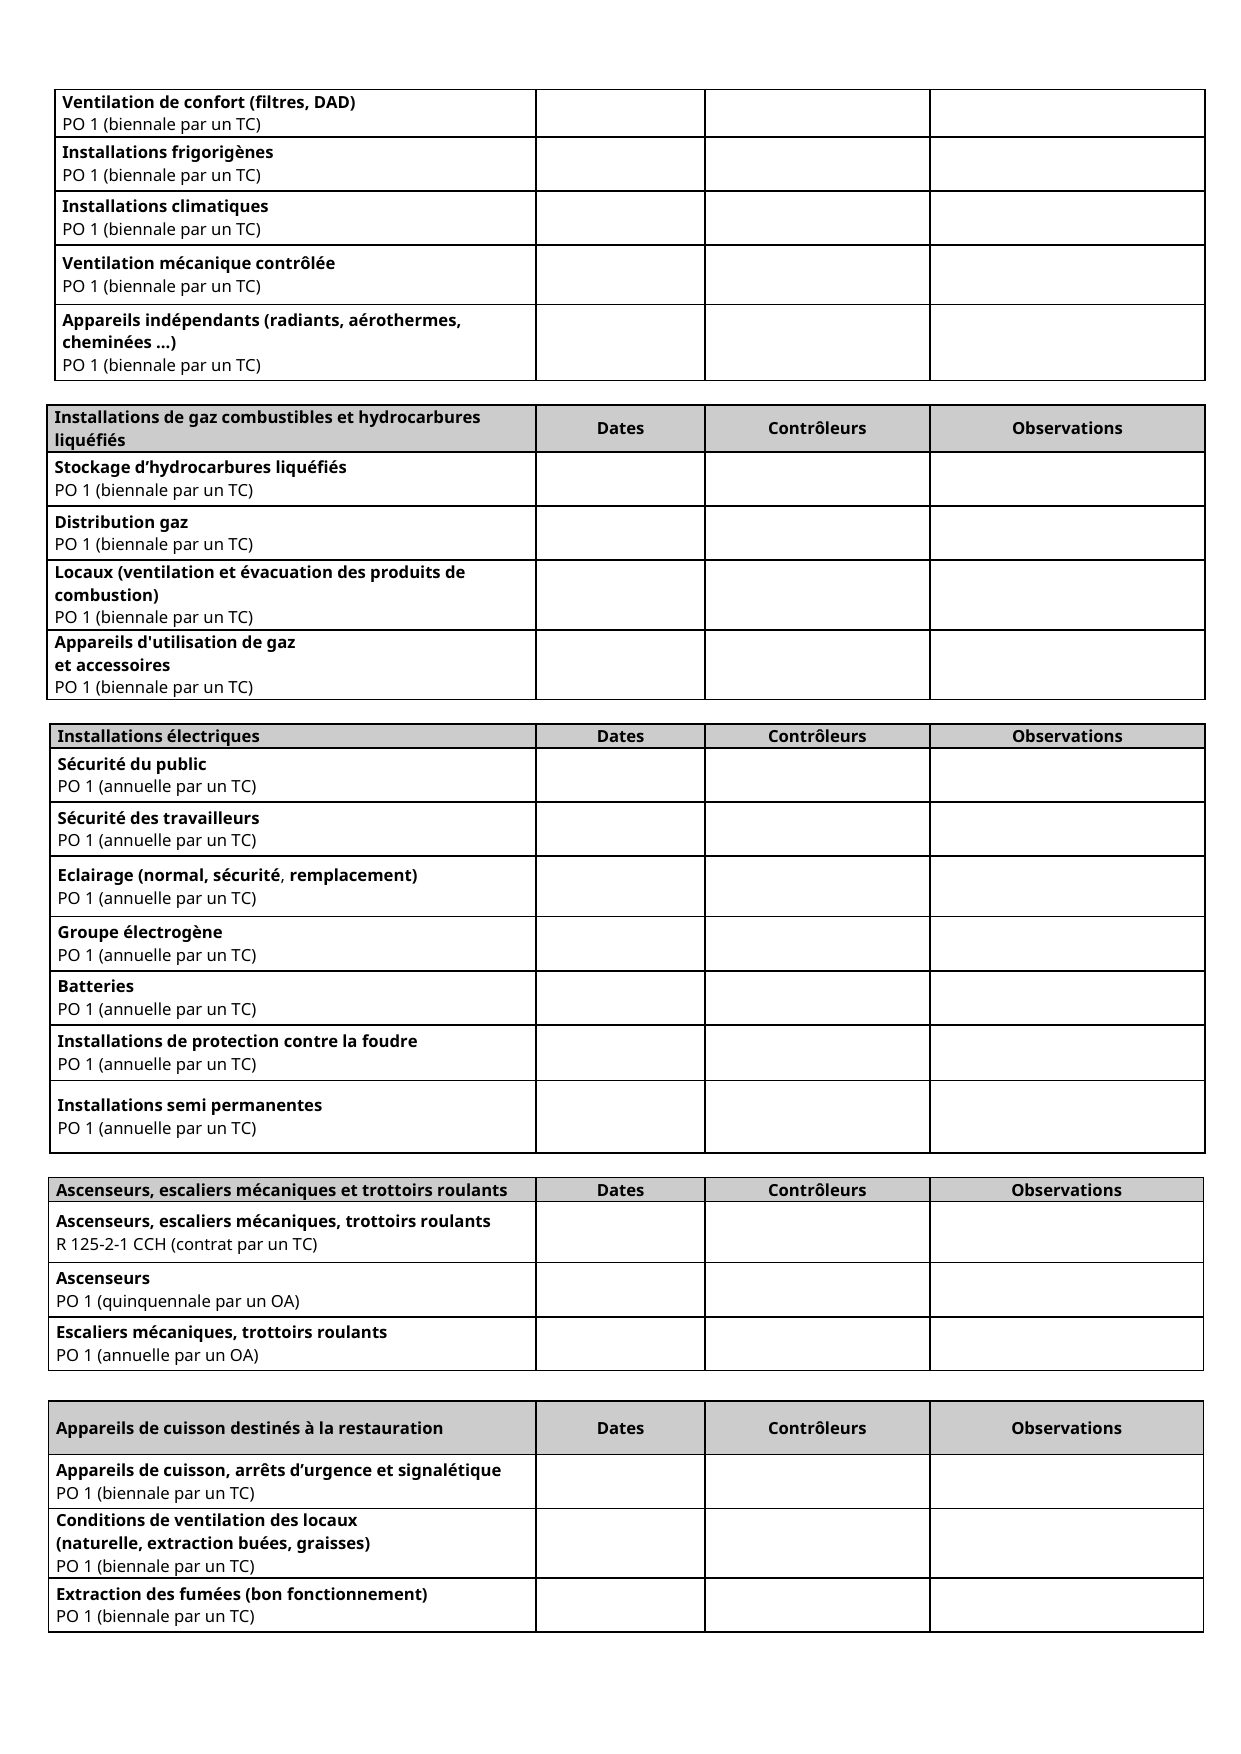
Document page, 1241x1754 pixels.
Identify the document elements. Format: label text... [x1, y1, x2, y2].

table_cell [537, 1026, 704, 1080]
table_header Dates [537, 406, 704, 451]
table_cell [706, 305, 929, 380]
table_cell [537, 1263, 704, 1316]
table_cell [706, 192, 929, 244]
table_cell Sécurité des travailleurs PO 1 (annuelle par un TC) [51, 803, 535, 855]
table_cell [537, 1455, 704, 1507]
table_header Contrôleurs [706, 406, 929, 451]
table_cell [706, 138, 929, 190]
table_cell [537, 192, 704, 244]
table_header Observations [931, 725, 1204, 747]
table_cell Ascenseurs PO 1 (quinquennale par un OA) [49, 1263, 535, 1316]
table_cell Ascenseurs, escaliers mécaniques, trottoirs roulants R 125-2-1 CCH (contrat par un TC) [49, 1202, 535, 1262]
table_cell Sécurité du public PO 1 (annuelle par un TC) [51, 749, 535, 801]
table_cell Batteries PO 1 (annuelle par un TC) [51, 972, 535, 1024]
table_cell [537, 246, 704, 303]
table_cell Stockage d’hydrocarbures liquéfiés PO 1 (biennale par un TC) [48, 453, 535, 505]
table_cell Ventilation de confort (filtres, DAD) PO 1 (biennale par un TC) [56, 90, 535, 136]
table_cell [931, 192, 1204, 244]
table_cell [706, 857, 929, 916]
table_cell Eclairage (normal, sécurité, remplacement) PO 1 (annuelle par un TC) [51, 857, 535, 916]
table_cell Groupe électrogène PO 1 (annuelle par un TC) [51, 917, 535, 970]
table_cell [931, 1026, 1204, 1080]
table_cell Locaux (ventilation et évacuation des produits de combustion) PO 1 (biennale par un TC) [48, 561, 535, 629]
table_cell [706, 749, 929, 801]
table_cell [537, 857, 704, 916]
table_cell [931, 1509, 1203, 1577]
table_cell [537, 561, 704, 629]
table_cell Extraction des fumées (bon fonctionnement) PO 1 (biennale par un TC) [49, 1579, 535, 1631]
table_cell [931, 631, 1204, 698]
table_cell [537, 453, 704, 505]
table_cell [537, 917, 704, 970]
table_header Installations électriques [51, 725, 535, 747]
table_cell Appareils de cuisson, arrêts d’urgence et signalétique PO 1 (biennale par un TC) [49, 1455, 535, 1507]
table_cell [706, 972, 929, 1024]
table_header Contrôleurs [706, 725, 929, 747]
table_cell [537, 1318, 704, 1370]
table_header Observations [931, 1402, 1203, 1454]
table_cell [706, 90, 929, 136]
table_cell [931, 90, 1204, 136]
table_cell [706, 561, 929, 629]
table_cell Appareils d'utilisation de gaz et accessoires PO 1 (biennale par un TC) [48, 631, 535, 698]
table_cell [931, 507, 1204, 559]
table_cell [931, 1081, 1204, 1152]
table_cell [931, 1263, 1203, 1316]
table_cell [706, 1509, 929, 1577]
table_cell [706, 1026, 929, 1080]
table_header Contrôleurs [706, 1178, 929, 1201]
table_cell [931, 857, 1204, 916]
table_cell [931, 561, 1204, 629]
table_header Dates [537, 1178, 704, 1201]
table_header Ascenseurs, escaliers mécaniques et trottoirs roulants [49, 1178, 535, 1201]
table_cell [537, 1509, 704, 1577]
table_cell [931, 246, 1204, 303]
table_header Observations [931, 1178, 1203, 1201]
table_cell [931, 1318, 1203, 1370]
table_cell [706, 1318, 929, 1370]
table_header Dates [537, 725, 704, 747]
table_cell [706, 1455, 929, 1507]
table_cell [931, 749, 1204, 801]
table_cell [537, 803, 704, 855]
table_cell [706, 246, 929, 303]
table_cell [706, 803, 929, 855]
table_cell [537, 631, 704, 698]
table_cell Installations semi permanentes PO 1 (annuelle par un TC) [51, 1081, 535, 1152]
table_cell Installations frigorigènes PO 1 (biennale par un TC) [56, 138, 535, 190]
table_cell [706, 917, 929, 970]
table_cell [706, 1579, 929, 1631]
table_cell [537, 1081, 704, 1152]
table_cell [931, 803, 1204, 855]
table_cell [931, 1202, 1203, 1262]
table_header Appareils de cuisson destinés à la restauration [49, 1402, 535, 1454]
table_cell [537, 507, 704, 559]
table_cell [537, 305, 704, 380]
table_header Observations [931, 406, 1204, 451]
table_cell [931, 138, 1204, 190]
table_cell [537, 138, 704, 190]
table_cell [537, 1202, 704, 1262]
table_cell Installations climatiques PO 1 (biennale par un TC) [56, 192, 535, 244]
table_cell [706, 1202, 929, 1262]
table_cell [706, 1263, 929, 1316]
table_cell [931, 917, 1204, 970]
table_cell [537, 972, 704, 1024]
table_cell Installations de protection contre la foudre PO 1 (annuelle par un TC) [51, 1026, 535, 1080]
table_header Dates [537, 1402, 704, 1454]
table_cell [931, 1455, 1203, 1507]
table_header Installations de gaz combustibles et hydrocarbures liquéfiés [48, 406, 535, 451]
table_cell [931, 453, 1204, 505]
table_cell [931, 972, 1204, 1024]
table_cell [931, 1579, 1203, 1631]
table_cell [537, 1579, 704, 1631]
table_cell [706, 453, 929, 505]
table_cell Conditions de ventilation des locaux (naturelle, extraction buées, graisses) PO 1 (biennale par un TC) [49, 1509, 535, 1577]
table_header Contrôleurs [706, 1402, 929, 1454]
table_cell Appareils indépendants (radiants, aérothermes, cheminées ...) PO 1 (biennale par un TC) [56, 305, 535, 380]
table_cell [706, 507, 929, 559]
table_cell Escaliers mécaniques, trottoirs roulants PO 1 (annuelle par un OA) [49, 1318, 535, 1370]
table_cell [537, 90, 704, 136]
table_cell [706, 631, 929, 698]
table_cell Distribution gaz PO 1 (biennale par un TC) [48, 507, 535, 559]
table_cell [537, 749, 704, 801]
table_cell Ventilation mécanique contrôlée PO 1 (biennale par un TC) [56, 246, 535, 303]
table_cell [931, 305, 1204, 380]
table_cell [706, 1081, 929, 1152]
